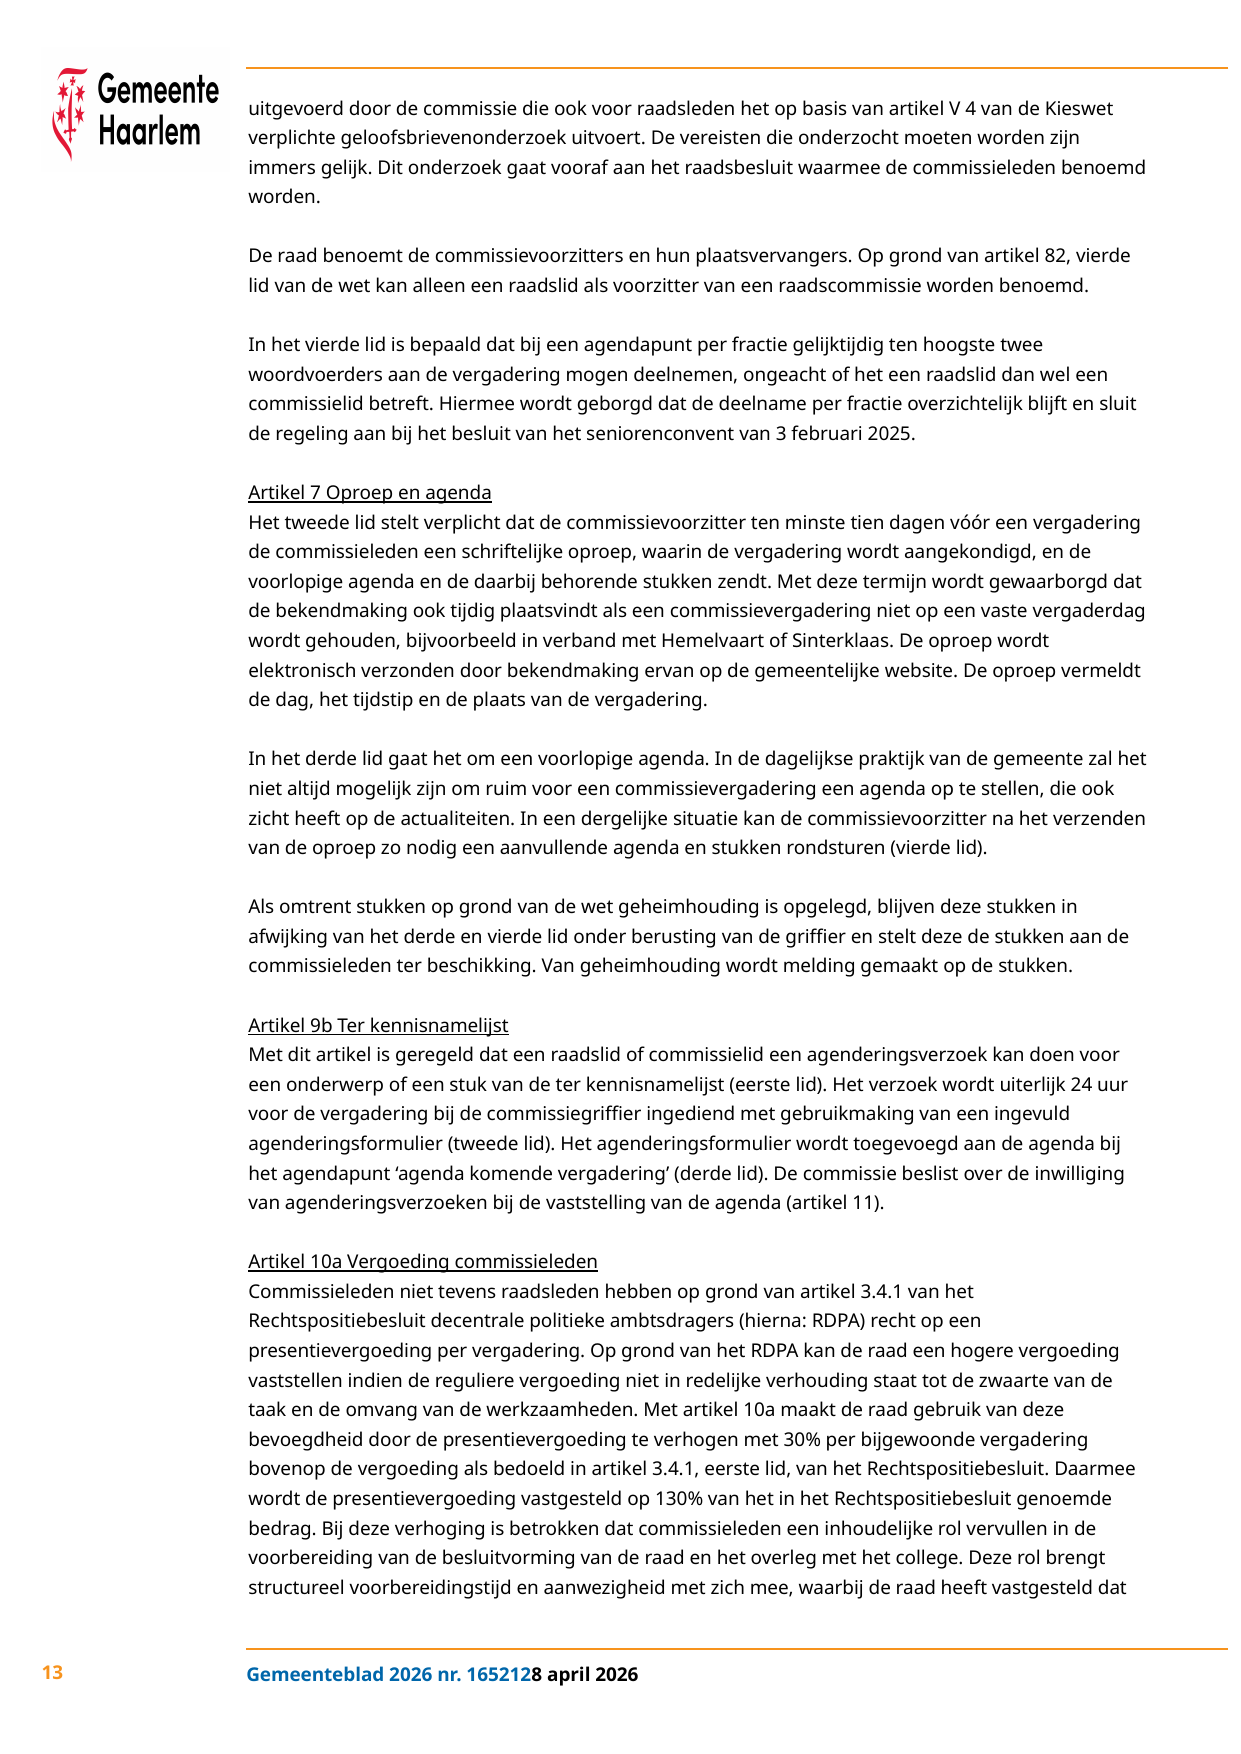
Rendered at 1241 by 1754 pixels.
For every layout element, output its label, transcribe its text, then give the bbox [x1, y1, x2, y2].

text De raad benoemt de commissievoorzitters en hun plaatsvervangers. Op grond van artikel 82, vierde lid van de wet kan alleen een raadslid als voorzitter van een raadscommissie worden benoemd. [248, 243, 1152, 298]
text uitgevoerd door de commissie die ook voor raadsleden het op basis van artikel V 4 van de Kieswet verplichte geloofsbrievenonderzoek uitvoert. De vereisten die onderzocht moeten worden zijn immers gelijk. Dit onderzoek gaat vooraf aan het raadsbesluit waarmee de commissieleden benoemd worden. [248, 95, 1152, 209]
text Artikel 7 Oproep en agenda [248, 479, 1152, 505]
text Artikel 10a Vergoeding commissieleden [248, 1248, 1152, 1274]
text In het vierde lid is bepaald dat bij een agendapunt per fractie gelijktijdig ten hoogste twee woordvoerders aan de vergadering mogen deelnemen, ongeacht of het een raadslid dan wel een commissielid betreft. Hiermee wordt geborgd dat de deelname per fractie overzichtelijk blijft en sluit de regeling aan bij het besluit van het seniorenconvent van 3 februari 2025. [248, 331, 1152, 446]
text In het derde lid gaat het om een voorlopige agenda. In de dagelijkse praktijk van de gemeente zal het niet altijd mogelijk zijn om ruim voor een commissievergadering een agenda op te stellen, die ook zicht heeft op de actualiteiten. In een dergelijke situatie kan de commissievoorzitter na het verzenden van de oproep zo nodig een aanvullende agenda en stukken rondsturen (vierde lid). [248, 746, 1152, 860]
text Artikel 9b Ter kennisnamelijst [248, 1012, 1152, 1038]
text Met dit artikel is geregeld dat een raadslid of commissielid een agenderingsverzoek kan doen voor een onderwerp of een stuk van de ter kennisnamelijst (eerste lid). Het verzoek wordt uiterlijk 24 uur voor de vergadering bij de commissiegriffier ingediend met gebruikmaking van een ingevuld agenderingsformulier (tweede lid). Het agenderingsformulier wordt toegevoegd aan de agenda bij het agendapunt ‘agenda komende vergadering’ (derde lid). De commissie beslist over de inwilliging van agenderingsverzoeken bij de vaststelling van de agenda (artikel 11). [248, 1041, 1152, 1215]
picture [41, 47, 231, 172]
text Commissieleden niet tevens raadsleden hebben op grond van artikel 3.4.1 van het Rechtspositiebesluit decentrale politieke ambtsdragers (hierna: RDPA) recht op een presentievergoeding per vergadering. Op grond van het RDPA kan de raad een hogere vergoeding vaststellen indien de reguliere vergoeding niet in redelijke verhouding staat tot de zwaarte van de taak en de omvang van de werkzaamheden. Met artikel 10a maakt de raad gebruik van deze bevoegdheid door de presentievergoeding te verhogen met 30% per bijgewoonde vergadering bovenop de vergoeding als bedoeld in artikel 3.4.1, eerste lid, van het Rechtspositiebesluit. Daarmee wordt de presentievergoeding vastgesteld op 130% van het in het Rechtspositiebesluit genoemde bedrag. Bij deze verhoging is betrokken dat commissieleden een inhoudelijke rol vervullen in de voorbereiding van de besluitvorming van de raad en het overleg met het college. Deze rol brengt structureel voorbereidingstijd en aanwezigheid met zich mee, waarbij de raad heeft vastgesteld dat [248, 1278, 1152, 1600]
text Het tweede lid stelt verplicht dat de commissievoorzitter ten minste tien dagen vóór een vergadering de commissieleden een schriftelijke oproep, waarin de vergadering wordt aangekondigd, en de voorlopige agenda en de daarbij behorende stukken zendt. Met deze termijn wordt gewaarborgd dat de bekendmaking ook tijdig plaatsvindt als een commissievergadering niet op een vaste vergaderdag wordt gehouden, bijvoorbeeld in verband met Hemelvaart of Sinterklaas. De oproep wordt elektronisch verzonden door bekendmaking ervan op de gemeentelijke website. De oproep vermeldt de dag, het tijdstip en de plaats van de vergadering. [248, 509, 1152, 712]
text Als omtrent stukken op grond van de wet geheimhouding is opgelegd, blijven deze stukken in afwijking van het derde en vierde lid onder berusting van de griffier en stelt deze de stukken aan de commissieleden ter beschikking. Van geheimhouding wordt melding gemaakt op de stukken. [248, 893, 1152, 978]
